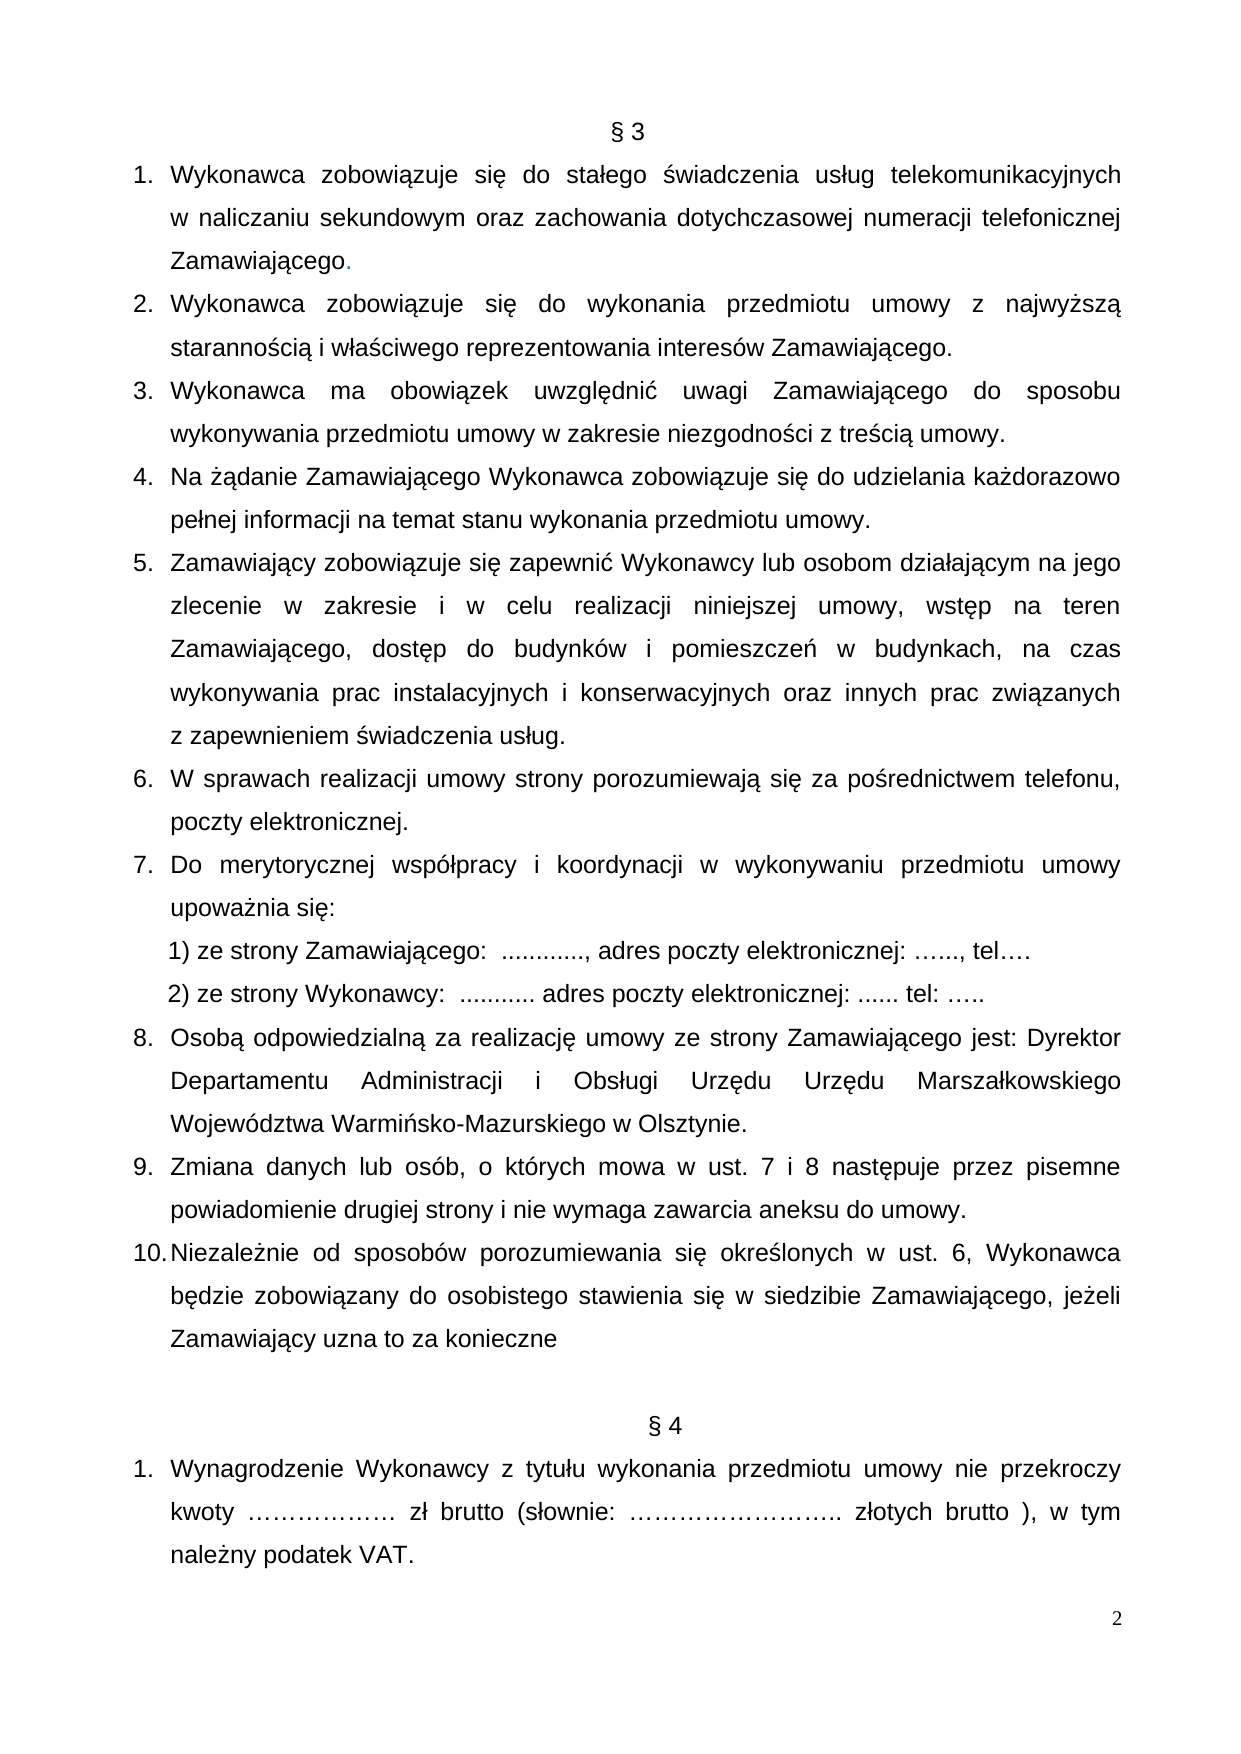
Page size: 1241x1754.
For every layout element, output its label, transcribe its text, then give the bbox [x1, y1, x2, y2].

list W sprawach realizacji umowy strony porozumiewają się za pośrednictwem telefonu, poczty elektronicznej. [133, 764, 1122, 836]
list Wykonawca zobowiązuje się do stałego świadczenia usług telekomunikacyjnych w naliczaniu sekundowym oraz zachowania dotychczasowej numeracji telefonicznej Zamawiającego. [133, 160, 1122, 275]
list Na żądanie Zamawiającego Wykonawca zobowiązuje się do udzielania każdorazowo pełnej informacji na temat stanu wykonania przedmiotu umowy. [133, 462, 1122, 534]
text 1) ze strony Zamawiającego: ............, adres poczty elektronicznej: …..., tel…. [133, 936, 1122, 965]
list Wykonawca zobowiązuje się do wykonania przedmiotu umowy z najwyższą starannością i właściwego reprezentowania interesów Zamawiającego. [133, 289, 1122, 361]
list Wynagrodzenie Wykonawcy z tytułu wykonania przedmiotu umowy nie przekroczy kwoty ……………… zł brutto (słownie: …………………….. złotych brutto ), w tym należny podatek VAT. [133, 1454, 1122, 1569]
text § 3 [133, 117, 1122, 146]
list Zamawiający zobowiązuje się zapewnić Wykonawcy lub osobom działającym na jego zlecenie w zakresie i w celu realizacji niniejszej umowy, wstęp na teren Zamawiającego, dostęp do budynków i pomieszczeń w budynkach, na czas wykonywania prac instalacyjnych i konserwacyjnych oraz innych prac związanych z zapewnieniem świadczenia usług. [133, 548, 1122, 749]
text § 4 [208, 1411, 1122, 1439]
list Wykonawca ma obowiązek uwzględnić uwagi Zamawiającego do sposobu wykonywania przedmiotu umowy w zakresie niezgodności z treścią umowy. [133, 376, 1122, 447]
list Do merytorycznej współpracy i koordynacji w wykonywaniu przedmiotu umowy upoważnia się: [133, 850, 1122, 922]
text 2) ze strony Wykonawcy: ........... adres poczty elektronicznej: ...... tel: ….. [133, 979, 1122, 1008]
list Niezależnie od sposobów porozumiewania się określonych w ust. 6, Wykonawca będzie zobowiązany do osobistego stawienia się w siedzibie Zamawiającego, jeżeli Zamawiający uzna to za konieczne [133, 1238, 1122, 1353]
list Zmiana danych lub osób, o których mowa w ust. 7 i 8 następuje przez pisemne powiadomienie drugiej strony i nie wymaga zawarcia aneksu do umowy. [133, 1152, 1122, 1224]
list Osobą odpowiedzialną za realizację umowy ze strony Zamawiającego jest: Dyrektor Departamentu Administracji i Obsługi Urzędu Urzędu Marszałkowskiego Województwa Warmińsko-Mazurskiego w Olsztynie. [133, 1022, 1122, 1137]
